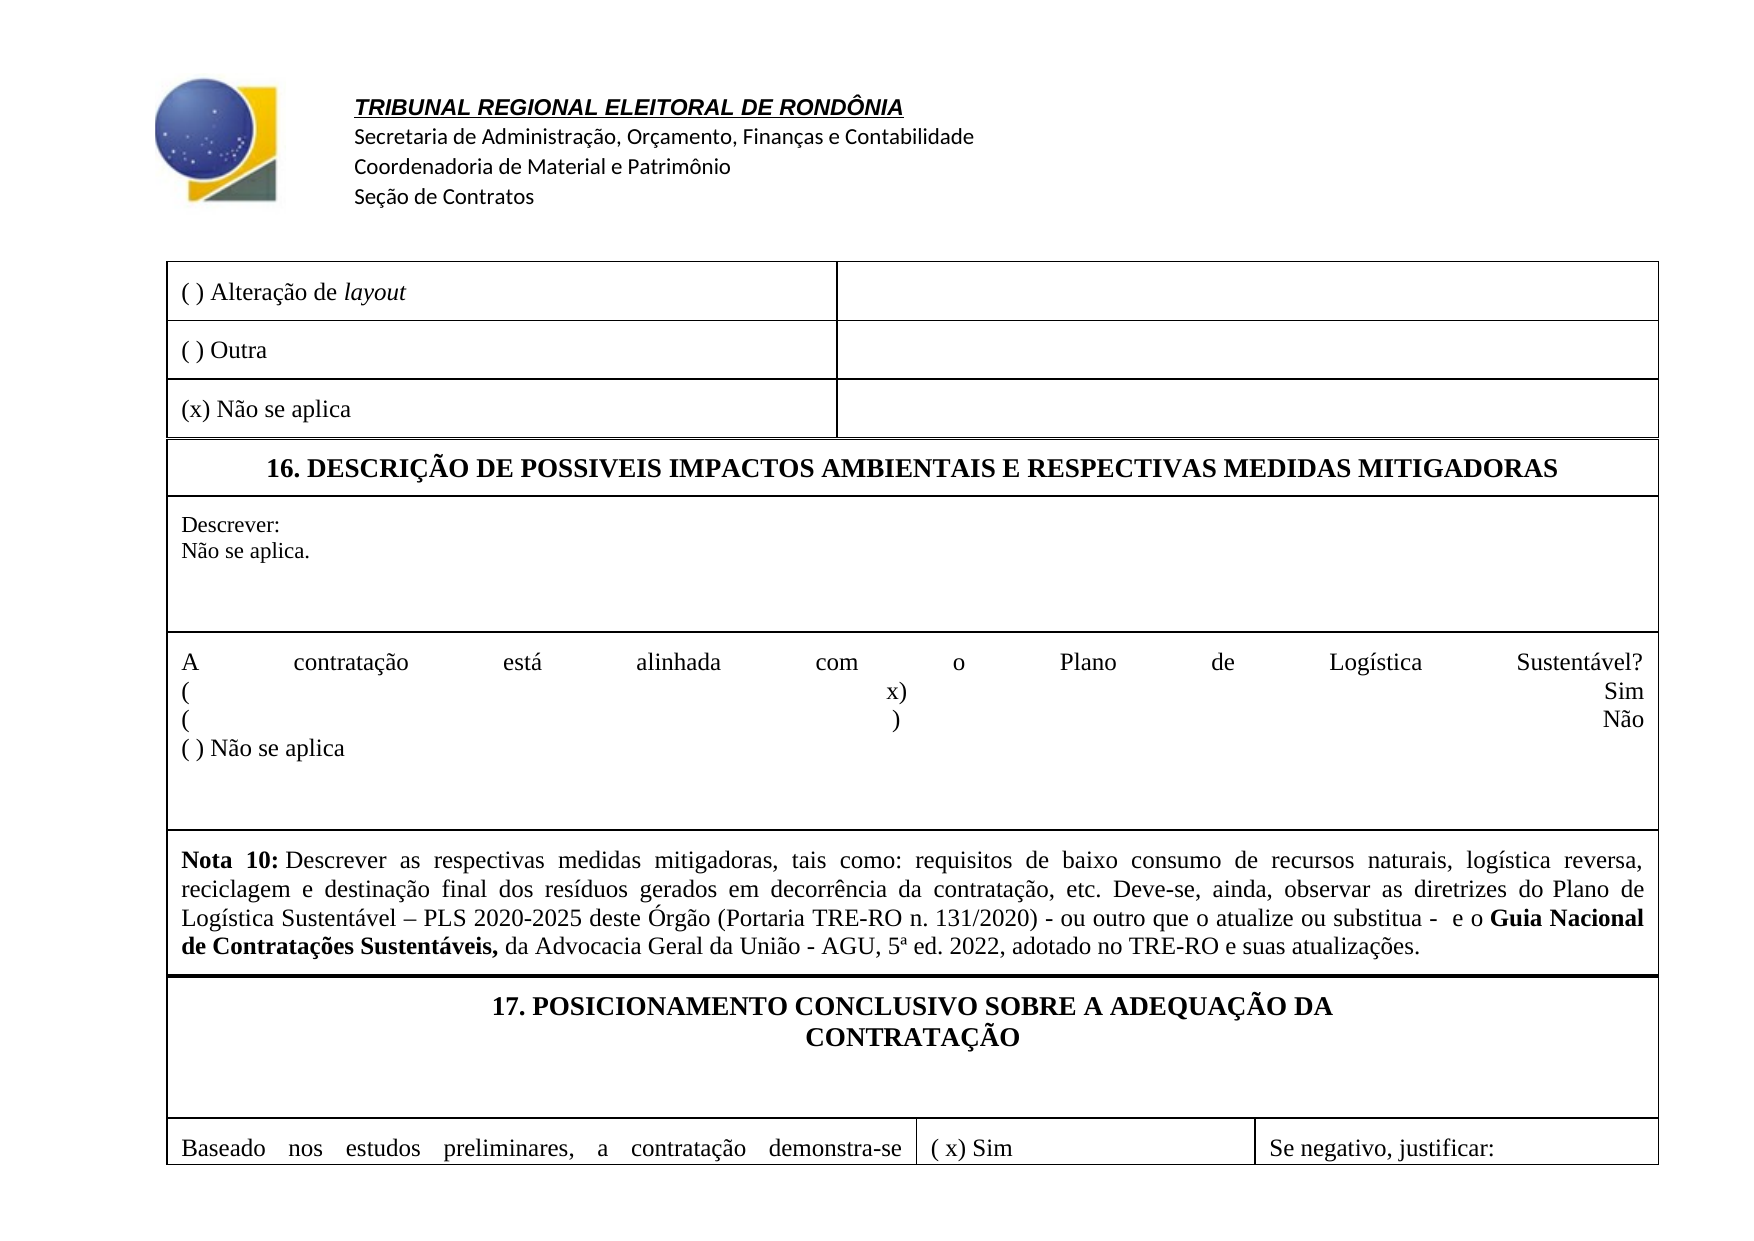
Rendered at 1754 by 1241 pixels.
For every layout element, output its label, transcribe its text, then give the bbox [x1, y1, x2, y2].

table_cell [838, 321, 1658, 378]
table_cell Descrever: Não se aplica. [168, 497, 1658, 631]
table_header 16. DESCRIÇÃO DE POSSIVEIS IMPACTOS AMBIENTAIS E RESPECTIVAS MEDIDAS MITIGADORAS [168, 440, 1658, 495]
table_cell Se negativo, justificar: [1256, 1119, 1658, 1163]
table_cell ( x) Sim [917, 1119, 1254, 1163]
table_header 17. POSICIONAMENTO CONCLUSIVO SOBRE A ADEQUAÇÃO DA CONTRATAÇÃO [168, 978, 1658, 1117]
table_cell [838, 262, 1658, 319]
table_cell Baseado nos estudos preliminares, a contratação demonstra-se [168, 1119, 916, 1163]
table_cell ( ) Alteração de layout [168, 262, 836, 319]
table_cell (x) Não se aplica [168, 380, 836, 437]
table_cell A contratação está alinhada com o Plano de Logística Sustentável? ( x) Sim ( ) Não ( ) Não se aplica [168, 633, 1658, 829]
table_cell Nota 10: Descrever as respectivas medidas mitigadoras, tais como: requisitos de baixo consumo de recursos naturais, logística reversa, reciclagem e destinação final dos resíduos gerados em decorrência da contratação, etc. Deve-se, ainda, observar as diretrizes do Plano de Logística Sustentável – PLS 2020-2025 deste Órgão (Portaria TRE-RO n. 131/2020) - ou outro que o atualize ou substitua - e o Guia Nacional de Contratações Sustentáveis, da Advocacia Geral da União - AGU, 5ª ed. 2022, adotado no TRE-RO e suas atualizações. [168, 831, 1658, 974]
table_cell [838, 380, 1658, 437]
table_cell ( ) Outra [168, 321, 836, 378]
